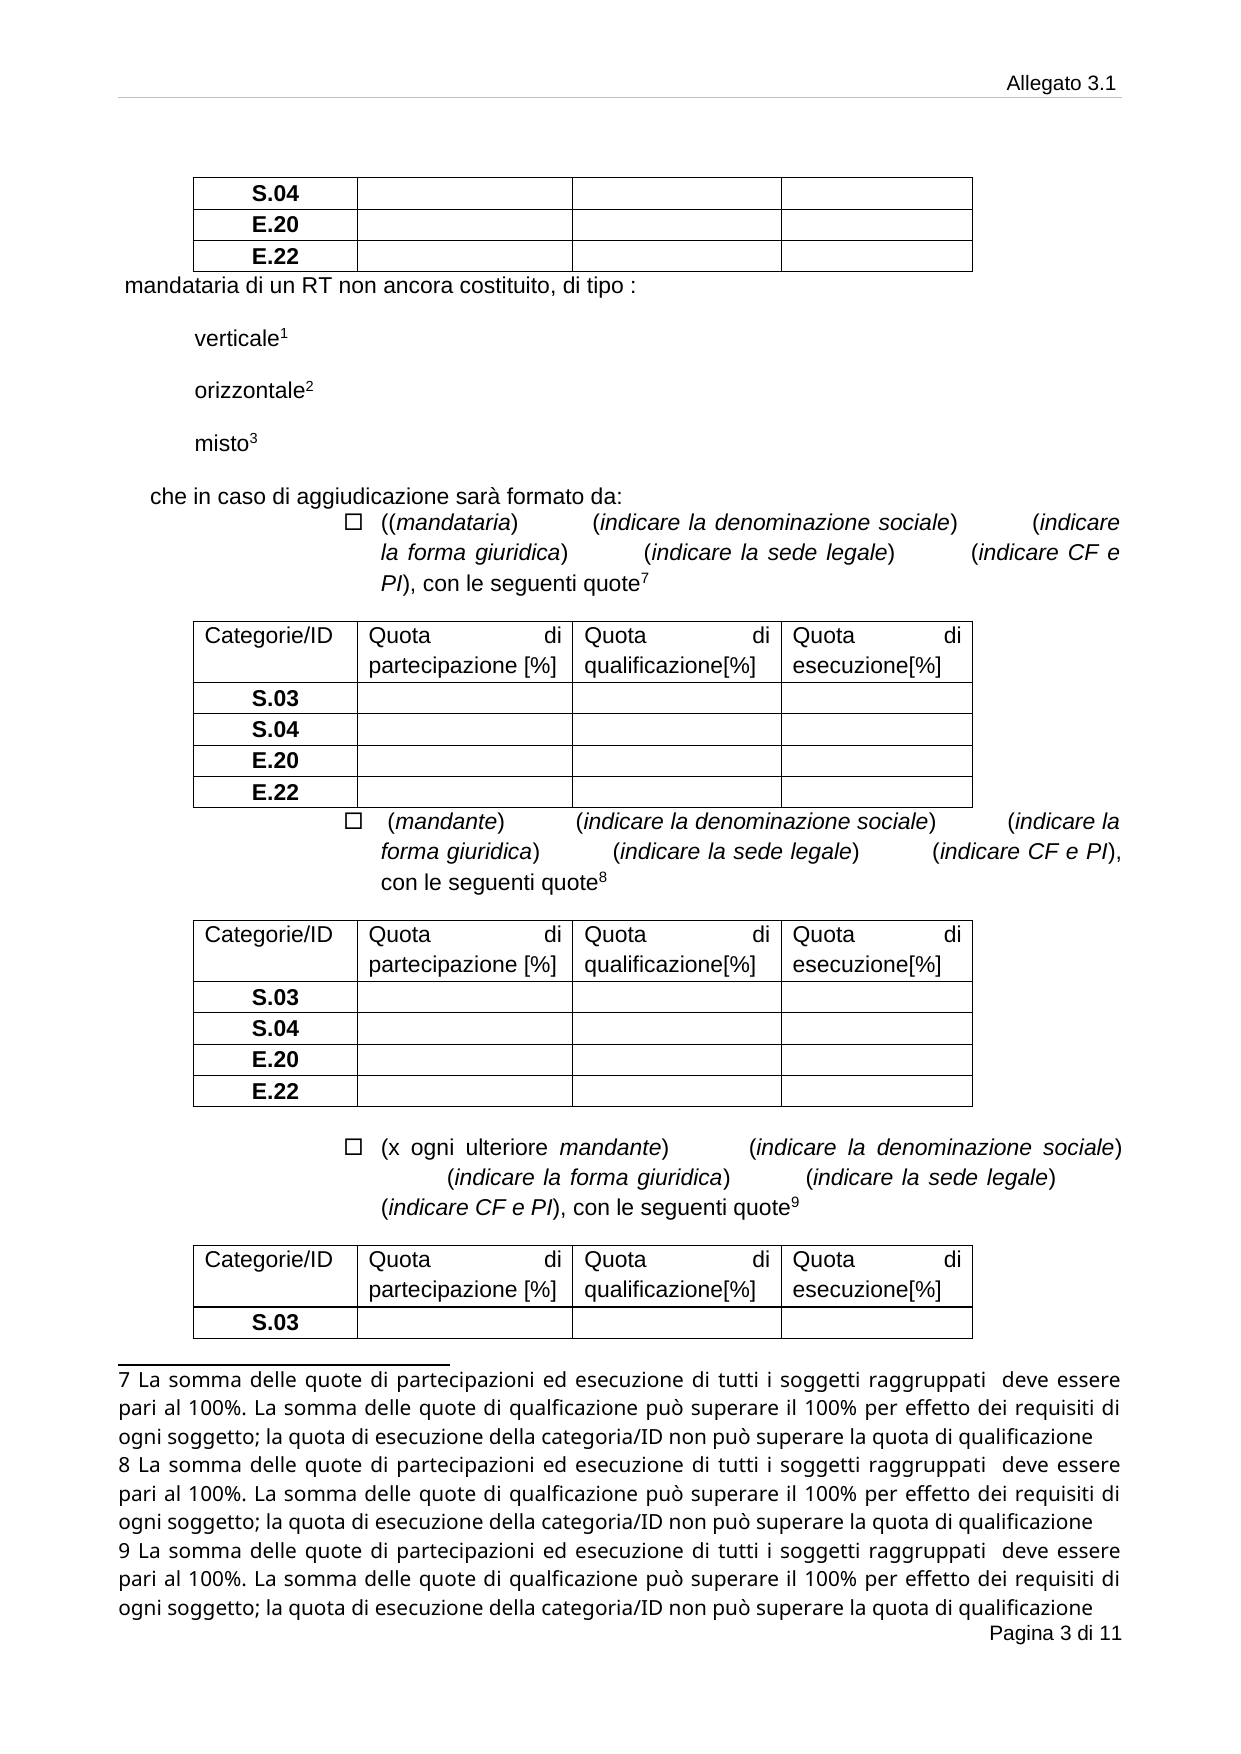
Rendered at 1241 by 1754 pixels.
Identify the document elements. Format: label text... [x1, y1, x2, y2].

table_cell [782, 683, 972, 713]
table_cell [782, 210, 972, 240]
table_cell [573, 714, 781, 744]
table_cell S.04 [194, 714, 357, 744]
table_header Categorie/ID [194, 1246, 357, 1306]
table_header Quota di partecipazione [%] [358, 622, 572, 682]
table_header Quota di qualificazione[%] [573, 921, 781, 981]
table_cell [573, 746, 781, 776]
table_header Quota di esecuzione[%] [782, 622, 972, 682]
text orizzontale2 [118, 377, 1122, 404]
table_cell [358, 777, 572, 807]
table_cell [573, 982, 781, 1012]
list La somma delle quote di partecipazioni ed esecuzione di tutti i soggetti raggruppati deve essere pari al 100%. La somma delle quote di qualficazione può superare il 100% per effetto dei requisiti di ogni soggetto; la quota di esecuzione della categoria/ID non può superare la quota di qualificazione [118, 1365, 1122, 1450]
table_cell [573, 178, 781, 208]
table_cell [358, 1308, 572, 1338]
table_cell [358, 1076, 572, 1106]
table_cell [358, 241, 572, 271]
table_cell [358, 714, 572, 744]
list ((mandataria) (indicare la denominazione sociale) (indicare la forma giuridica) (indicare la sede legale) (indicare CF e PI), con le seguenti quote [343, 509, 1122, 596]
text che in caso di aggiudicazione sarà formato da: [118, 483, 1122, 509]
table_cell [573, 241, 781, 271]
table_cell [358, 1013, 572, 1043]
table_cell [782, 178, 972, 208]
table_header Quota di esecuzione[%] [782, 1246, 972, 1306]
table_cell [573, 777, 781, 807]
table_cell [358, 178, 572, 208]
table_cell [573, 210, 781, 240]
table_cell [573, 683, 781, 713]
text mandataria di un RT non ancora costituito, di tipo : [118, 272, 1122, 298]
table_cell E.20 [194, 210, 357, 240]
table_cell [573, 1308, 781, 1338]
table_cell E.22 [194, 777, 357, 807]
table_cell [358, 1045, 572, 1075]
list La somma delle quote di partecipazioni ed esecuzione di tutti i soggetti raggruppati deve essere pari al 100%. La somma delle quote di qualficazione può superare il 100% per effetto dei requisiti di ogni soggetto; la quota di esecuzione della categoria/ID non può superare la quota di qualificazione [118, 1450, 1122, 1536]
table_cell E.20 [194, 1045, 357, 1075]
table_cell [358, 210, 572, 240]
table_cell [782, 777, 972, 807]
table_cell [358, 683, 572, 713]
table_cell [782, 1045, 972, 1075]
table_cell [782, 1076, 972, 1106]
table_cell [573, 1045, 781, 1075]
table_header Categorie/ID [194, 921, 357, 981]
table_cell S.04 [194, 1013, 357, 1043]
table_cell S.03 [194, 982, 357, 1012]
table_header Quota di qualificazione[%] [573, 1246, 781, 1306]
table_cell [782, 1308, 972, 1338]
table_cell [782, 982, 972, 1012]
table_cell [573, 1076, 781, 1106]
table_header Categorie/ID [194, 622, 357, 682]
table_cell [782, 241, 972, 271]
text verticale1 [118, 325, 1122, 351]
table_cell [358, 982, 572, 1012]
table_header Quota di esecuzione[%] [782, 921, 972, 981]
table_cell S.03 [194, 683, 357, 713]
table_cell [782, 746, 972, 776]
table_cell [782, 1013, 972, 1043]
table_header Quota di partecipazione [%] [358, 921, 572, 981]
table_cell S.03 [194, 1308, 357, 1338]
list (x ogni ulteriore mandante) (indicare la denominazione sociale) (indicare la forma giuridica) (indicare la sede legale) (indicare CF e PI), con le seguenti quote [343, 1133, 1122, 1220]
table_cell [358, 746, 572, 776]
table_cell [573, 1013, 781, 1043]
table_cell E.22 [194, 241, 357, 271]
table_cell E.22 [194, 1076, 357, 1106]
list (mandante) (indicare la denominazione sociale) (indicare la forma giuridica) (indicare la sede legale) (indicare CF e PI), con le seguenti quote [343, 808, 1122, 895]
text misto3 [118, 430, 1122, 456]
table_cell S.04 [194, 178, 357, 208]
table_header Quota di qualificazione[%] [573, 622, 781, 682]
table_header Quota di partecipazione [%] [358, 1246, 572, 1306]
list La somma delle quote di partecipazioni ed esecuzione di tutti i soggetti raggruppati deve essere pari al 100%. La somma delle quote di qualficazione può superare il 100% per effetto dei requisiti di ogni soggetto; la quota di esecuzione della categoria/ID non può superare la quota di qualificazione [118, 1536, 1122, 1621]
table_cell [782, 714, 972, 744]
table_cell E.20 [194, 746, 357, 776]
